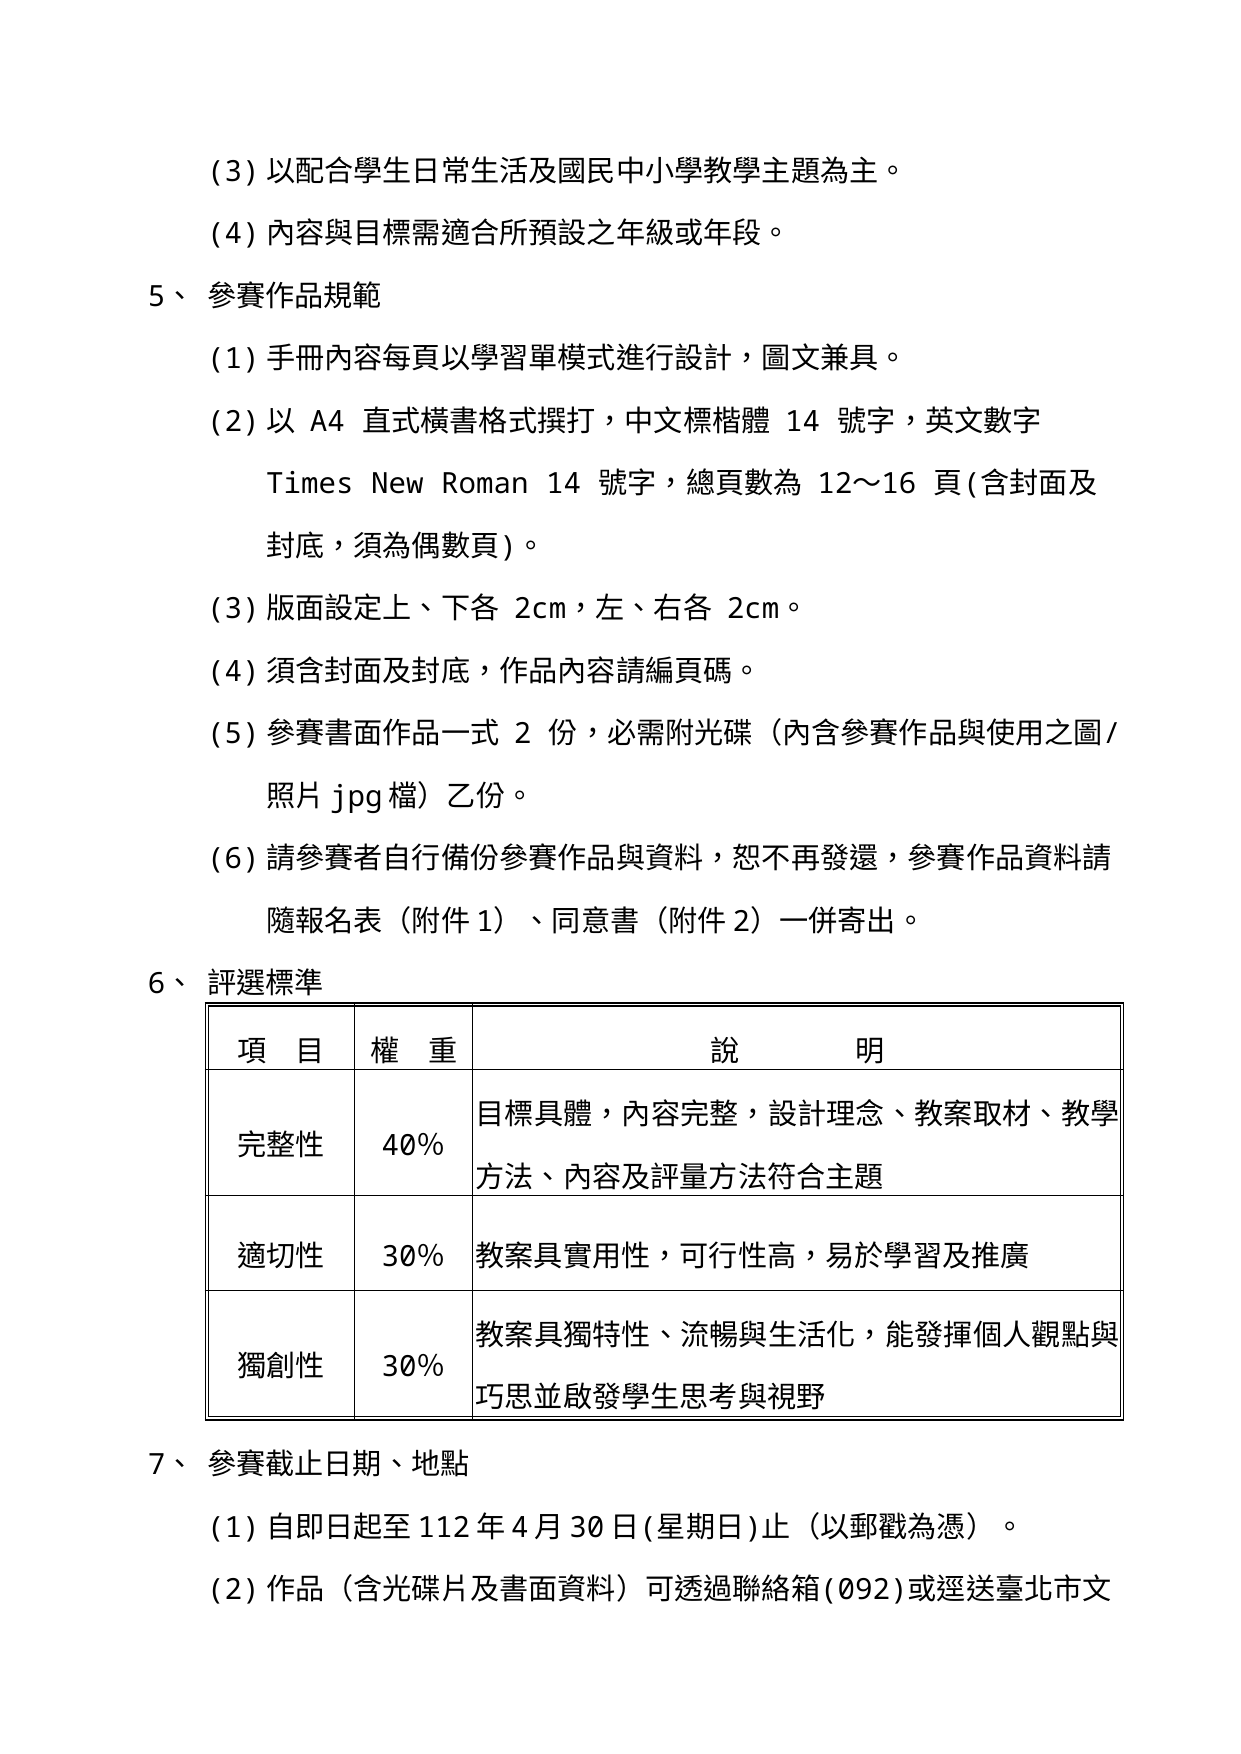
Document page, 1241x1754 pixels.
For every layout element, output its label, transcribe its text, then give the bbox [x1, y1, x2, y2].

table_cell 教案具實用性，可行性高，易於學習及推廣 [473, 1196, 1120, 1290]
table_cell 獨創性 [209, 1291, 354, 1416]
list 參賽作品規範 [148, 252, 1122, 314]
table_header 說 明 [473, 1007, 1120, 1069]
list 作品（含光碟片及書面資料）可透過聯絡箱(092)或逕送臺北市文 [207, 1545, 1122, 1608]
table_cell 40％ [355, 1070, 472, 1195]
table_cell 適切性 [209, 1196, 354, 1290]
list 內容與目標需適合所預設之年級或年段。 [207, 189, 1122, 252]
list 須含封面及封底，作品內容請編頁碼。 [207, 627, 1122, 689]
list 版面設定上、下各 2cm，左、右各 2cm。 [207, 564, 1122, 627]
table_cell 教案具獨特性、流暢與生活化，能發揮個人觀點與 巧思並啟發學生思考與視野 [473, 1291, 1120, 1416]
list 評選標準 [148, 939, 1122, 1002]
list 以配合學生日常生活及國民中小學教學主題為主。 [207, 127, 1122, 189]
list 參賽書面作品一式 2 份，必需附光碟（內含參賽作品與使用之圖/照片jpg檔）乙份。 [207, 689, 1122, 814]
list 參賽截止日期、地點 [148, 1420, 1122, 1483]
list 以 A4 直式橫書格式撰打，中文標楷體 14 號字，英文數字 Times New Roman 14 號字，總頁數為 12〜16 頁(含封面及封底，須為偶數頁)。 [207, 377, 1122, 564]
table_header 項 目 [209, 1007, 354, 1069]
table_cell 完整性 [209, 1070, 354, 1195]
list 手冊內容每頁以學習單模式進行設計，圖文兼具。 [207, 314, 1122, 377]
table_cell 30％ [355, 1291, 472, 1416]
table_header 權 重 [355, 1007, 472, 1069]
list 請參賽者自行備份參賽作品與資料，恕不再發還，參賽作品資料請隨報名表（附件1）、同意書（附件2）一併寄出。 [207, 814, 1122, 939]
table_cell 30％ [355, 1196, 472, 1290]
table_cell 目標具體，內容完整，設計理念、教案取材、教學 方法、內容及評量方法符合主題 [473, 1070, 1120, 1195]
list 自即日起至112年4月30日(星期日)止（以郵戳為憑）。 [207, 1483, 1122, 1545]
